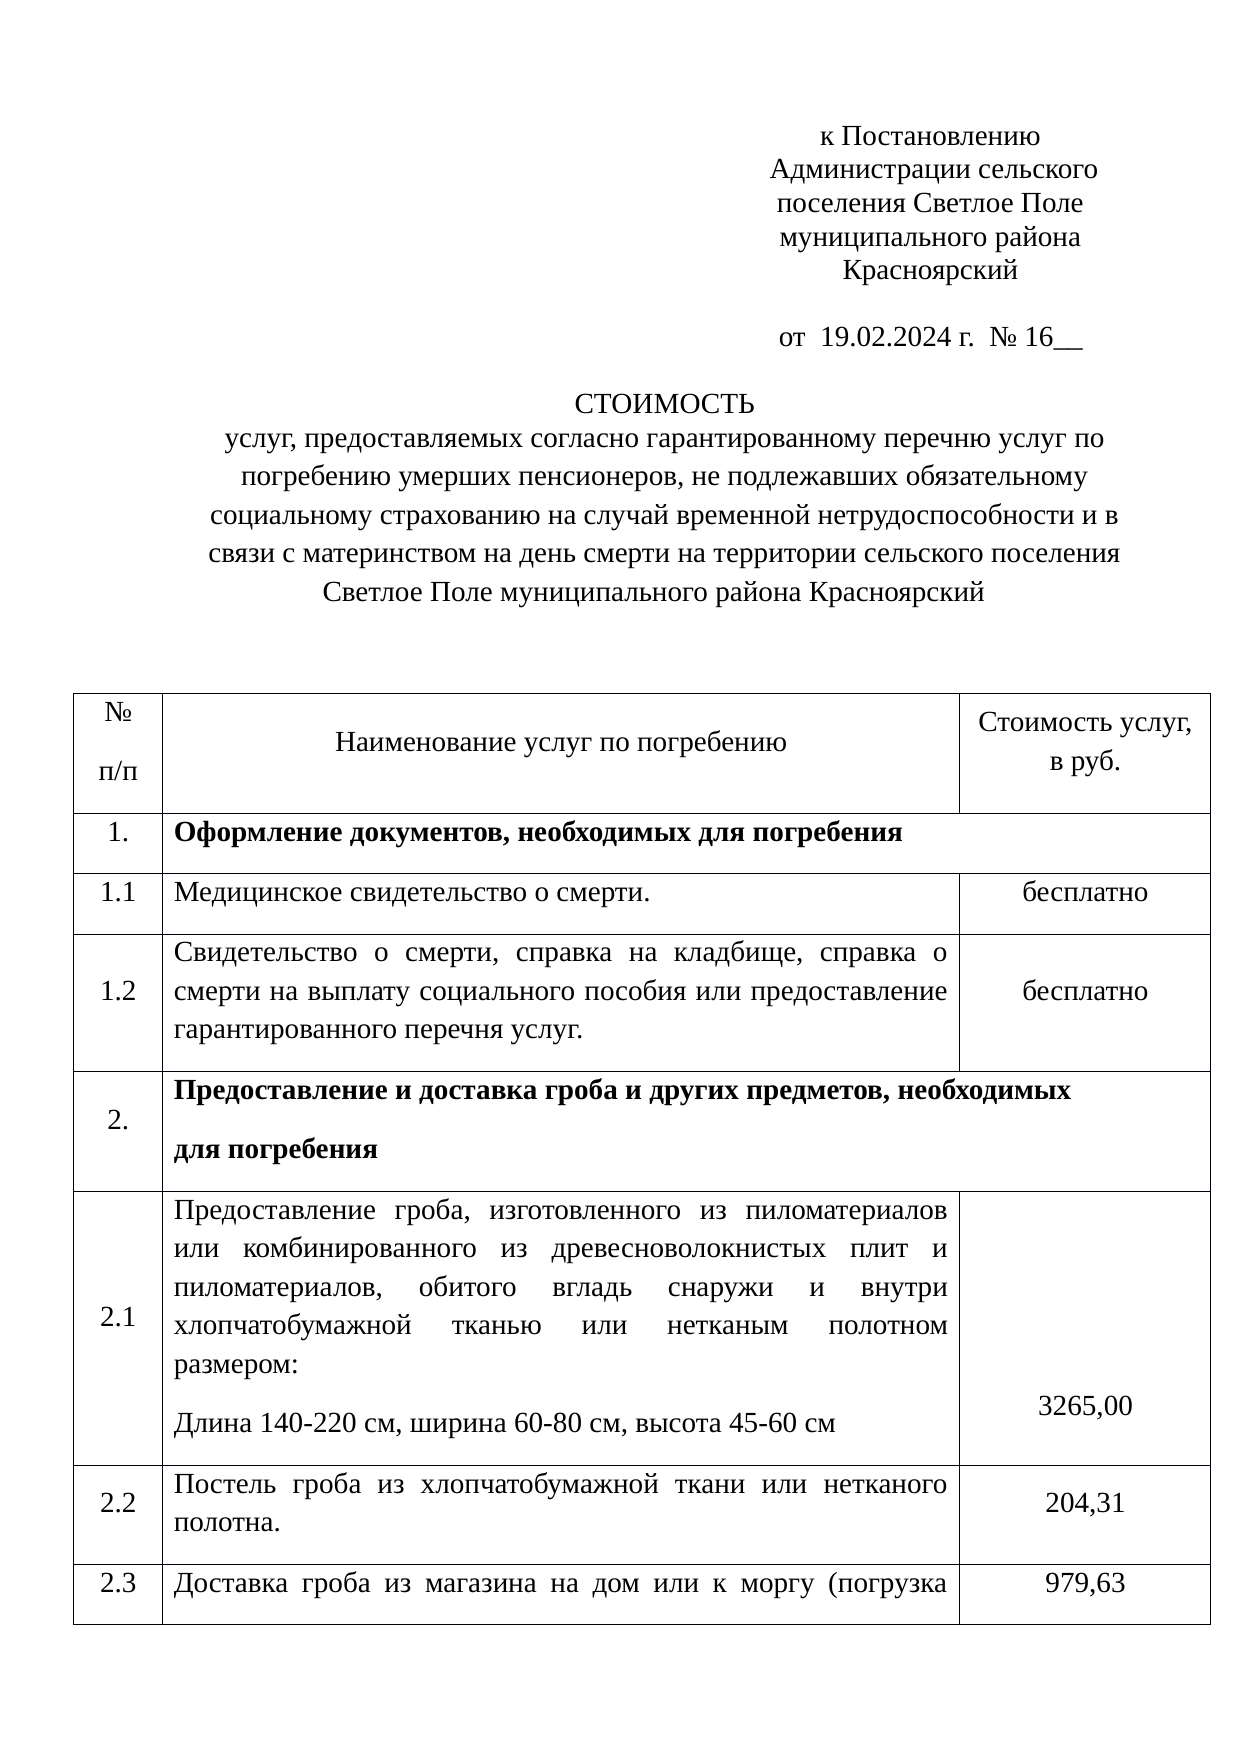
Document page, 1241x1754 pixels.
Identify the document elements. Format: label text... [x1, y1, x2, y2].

table_cell Свидетельство о смерти, справка на кладбище, справка о смерти на выплату социального пособия или предоставление гарантированного перечня услуг. [163, 935, 959, 1071]
text услуг, предоставляемых согласно гарантированному перечню услуг по погребению умерших пенсионеров, не подлежавших обязательному социальному страхованию на случай временной нетрудоспособности и в связи с материнством на день смерти на территории сельского поселения Светлое Поле муниципального района Красноярский [177, 420, 1152, 608]
table_cell Медицинское свидетельство о смерти. [163, 874, 959, 933]
text СТОИМОСТЬ [177, 386, 1152, 420]
table_cell 2.2 [74, 1466, 162, 1564]
table_cell 2.1 [74, 1192, 162, 1465]
table_cell 2.3 [74, 1565, 162, 1624]
table_header № п/п [74, 694, 162, 813]
table_cell 979,63 [960, 1565, 1210, 1624]
table_cell Доставка гроба из магазина на дом или к моргу (погрузка [163, 1565, 959, 1624]
table_cell 2. [74, 1072, 162, 1191]
table_cell 204,31 [960, 1466, 1210, 1564]
table_cell бесплатно [960, 935, 1210, 1071]
table_cell бесплатно [960, 874, 1210, 933]
table_cell Предоставление и доставка гроба и других предметов, необходимых для погребения [163, 1072, 1210, 1191]
table_cell Предоставление гроба, изготовленного из пиломатериалов или комбинированного из древесноволокнистых плит и пиломатериалов, обитого вгладь снаружи и внутри хлопчатобумажной тканью или нетканым полотном размером: Длина 140-220 см, ширина 60-80 см, высота 45-60 см [163, 1192, 959, 1465]
table_cell 1. [74, 814, 162, 873]
table_cell Оформление документов, необходимых для погребения [163, 814, 1210, 873]
text Администрации сельского поселения Светлое Поле муниципального района Красноярский [709, 152, 1152, 286]
table_cell 3265,00 [960, 1192, 1210, 1465]
table_cell 1.2 [74, 935, 162, 1071]
table_header Наименование услуг по погребению [163, 694, 959, 813]
table_cell Постель гроба из хлопчатобумажной ткани или нетканого полотна. [163, 1466, 959, 1564]
table_cell 1.1 [74, 874, 162, 933]
text к Постановлению [709, 118, 1152, 152]
table_header Стоимость услуг, в руб. [960, 694, 1210, 813]
text от 19.02.2024 г. № 16__ [177, 319, 1152, 353]
